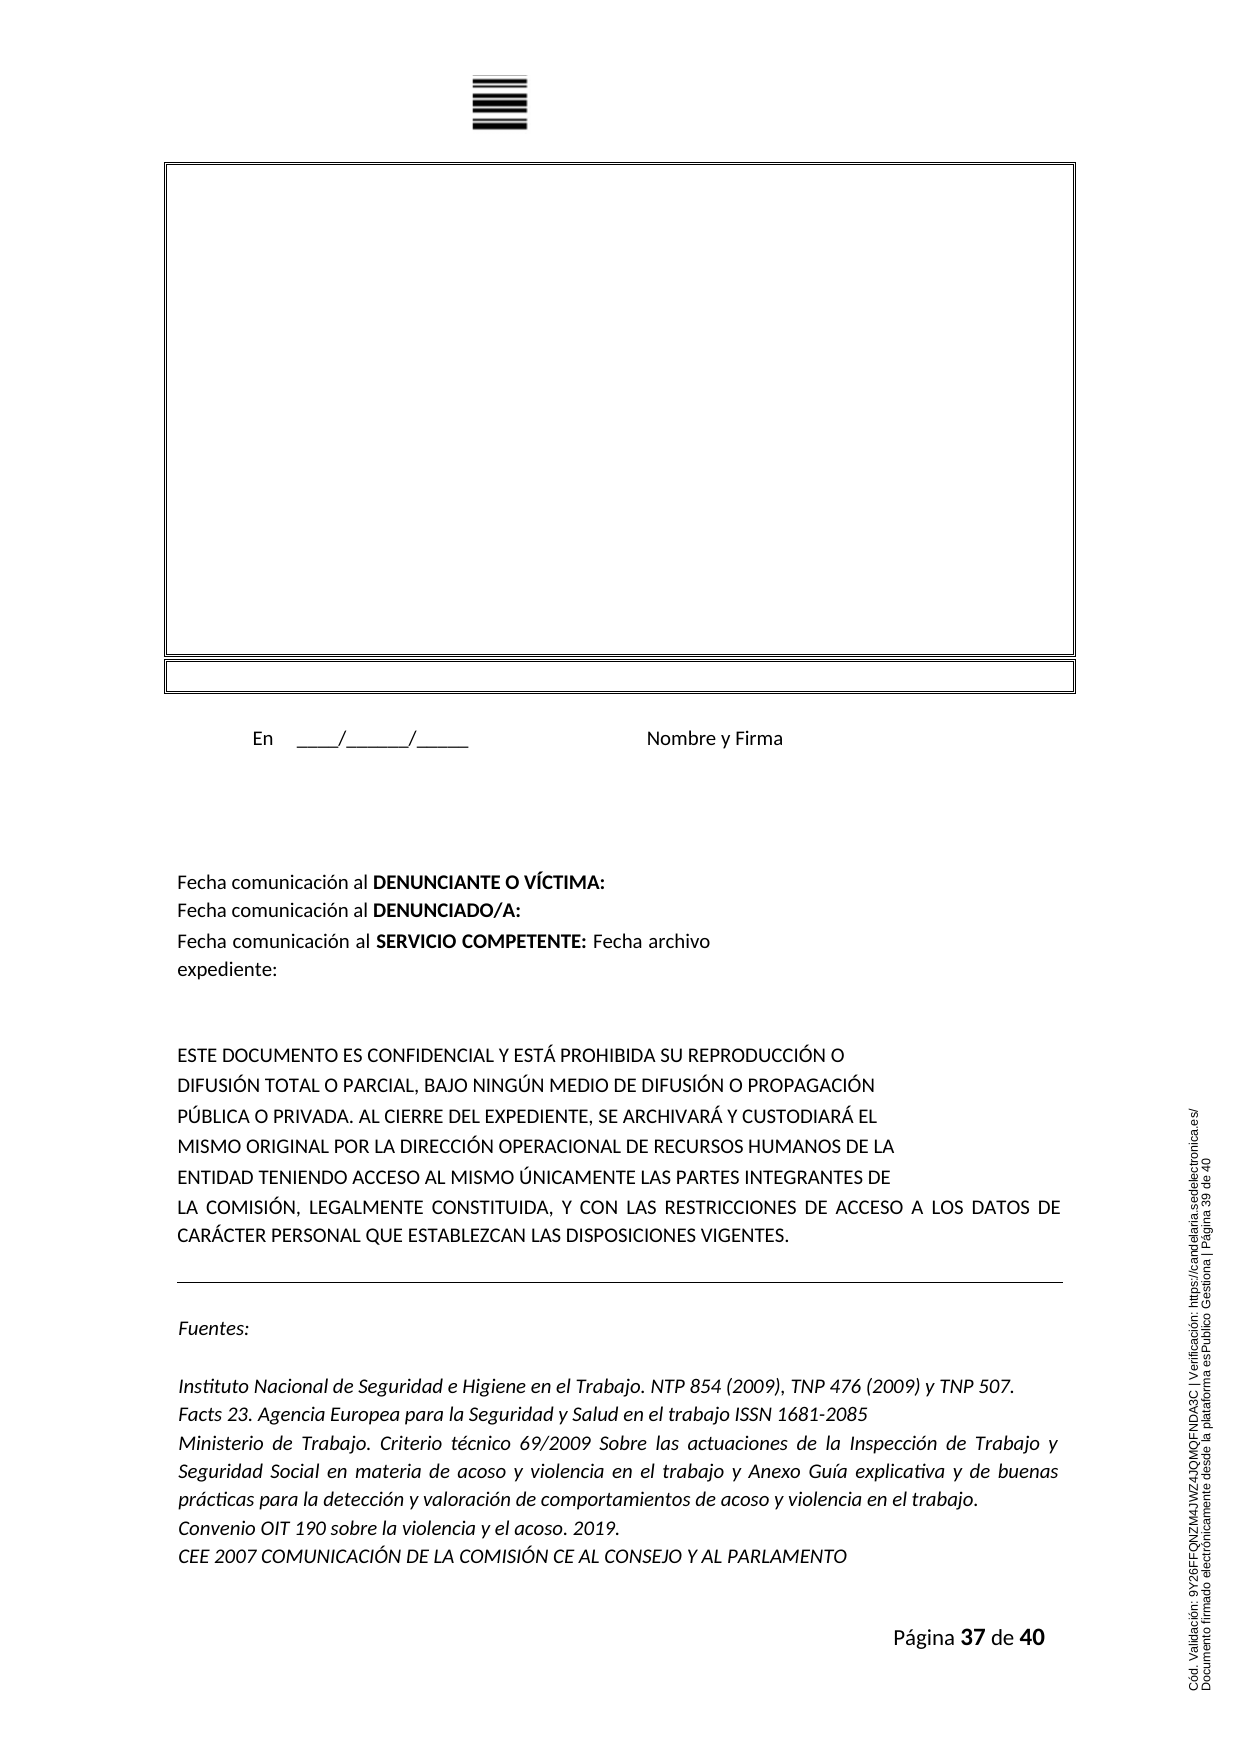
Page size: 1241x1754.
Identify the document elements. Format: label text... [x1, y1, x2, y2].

text DIFUSIÓN TOTAL O PARCIAL, BAJO NINGÚN MEDIO DE DIFUSIÓN O PROPAGACIÓN [177, 1072, 1088, 1098]
text CEE 2007 COMUNICACIÓN DE LA COMISIÓN CE AL CONSEJO Y AL PARLAMENTO [178, 1543, 1087, 1569]
text Facts 23. Agencia Europea para la Seguridad y Salud en el trabajo ISSN 1681-2085 [178, 1402, 1087, 1427]
text Fuentes: [178, 1316, 1087, 1341]
text Fecha comunicación al DENUNCIADO/A: [177, 898, 1088, 923]
text En ____/______/_____ Nombre y Firma [252, 725, 1088, 751]
text PÚBLICA O PRIVADA. AL CIERRE DEL EXPEDIENTE, SE ARCHIVARÁ Y CUSTODIARÁ EL [177, 1103, 1088, 1128]
text MISMO ORIGINAL POR LA DIRECCIÓN OPERACIONAL DE RECURSOS HUMANOS DE LA [177, 1133, 1088, 1159]
text ESTE DOCUMENTO ES CONFIDENCIAL Y ESTÁ PROHIBIDA SU REPRODUCCIÓN O [177, 1042, 1088, 1067]
text LA COMISIÓN, LEGALMENTE CONSTITUIDA, Y CON LAS RESTRICCIONES DE ACCESO A LOS DATOS DE CARÁCTER PERSONAL QUE ESTABLEZCAN LAS DISPOSICIONES VIGENTES. [177, 1194, 1062, 1248]
text Fecha comunicación al SERVICIO COMPETENTE: Fecha archivo expediente: [177, 928, 710, 981]
text Instituto Nacional de Seguridad e Higiene en el Trabajo. NTP 854 (2009), TNP 476 (2009) y TNP 507. [178, 1373, 1087, 1398]
text Fecha comunicación al DENUNCIANTE O VÍCTIMA: [177, 869, 1088, 894]
text ENTIDAD TENIENDO ACCESO AL MISMO ÚNICAMENTE LAS PARTES INTEGRANTES DE [177, 1164, 1088, 1189]
text Ministerio de Trabajo. Criterio técnico 69/2009 Sobre las actuaciones de la Inspección de Trabajo y Seguridad Social en materia de acoso y violencia en el trabajo y Anexo Guía explicativa y de buenas prácticas para la detección y valoración de comportamientos de acoso y violencia en el trabajo. [178, 1430, 1062, 1512]
text Convenio OIT 190 sobre la violencia y el acoso. 2019. [178, 1515, 1087, 1541]
